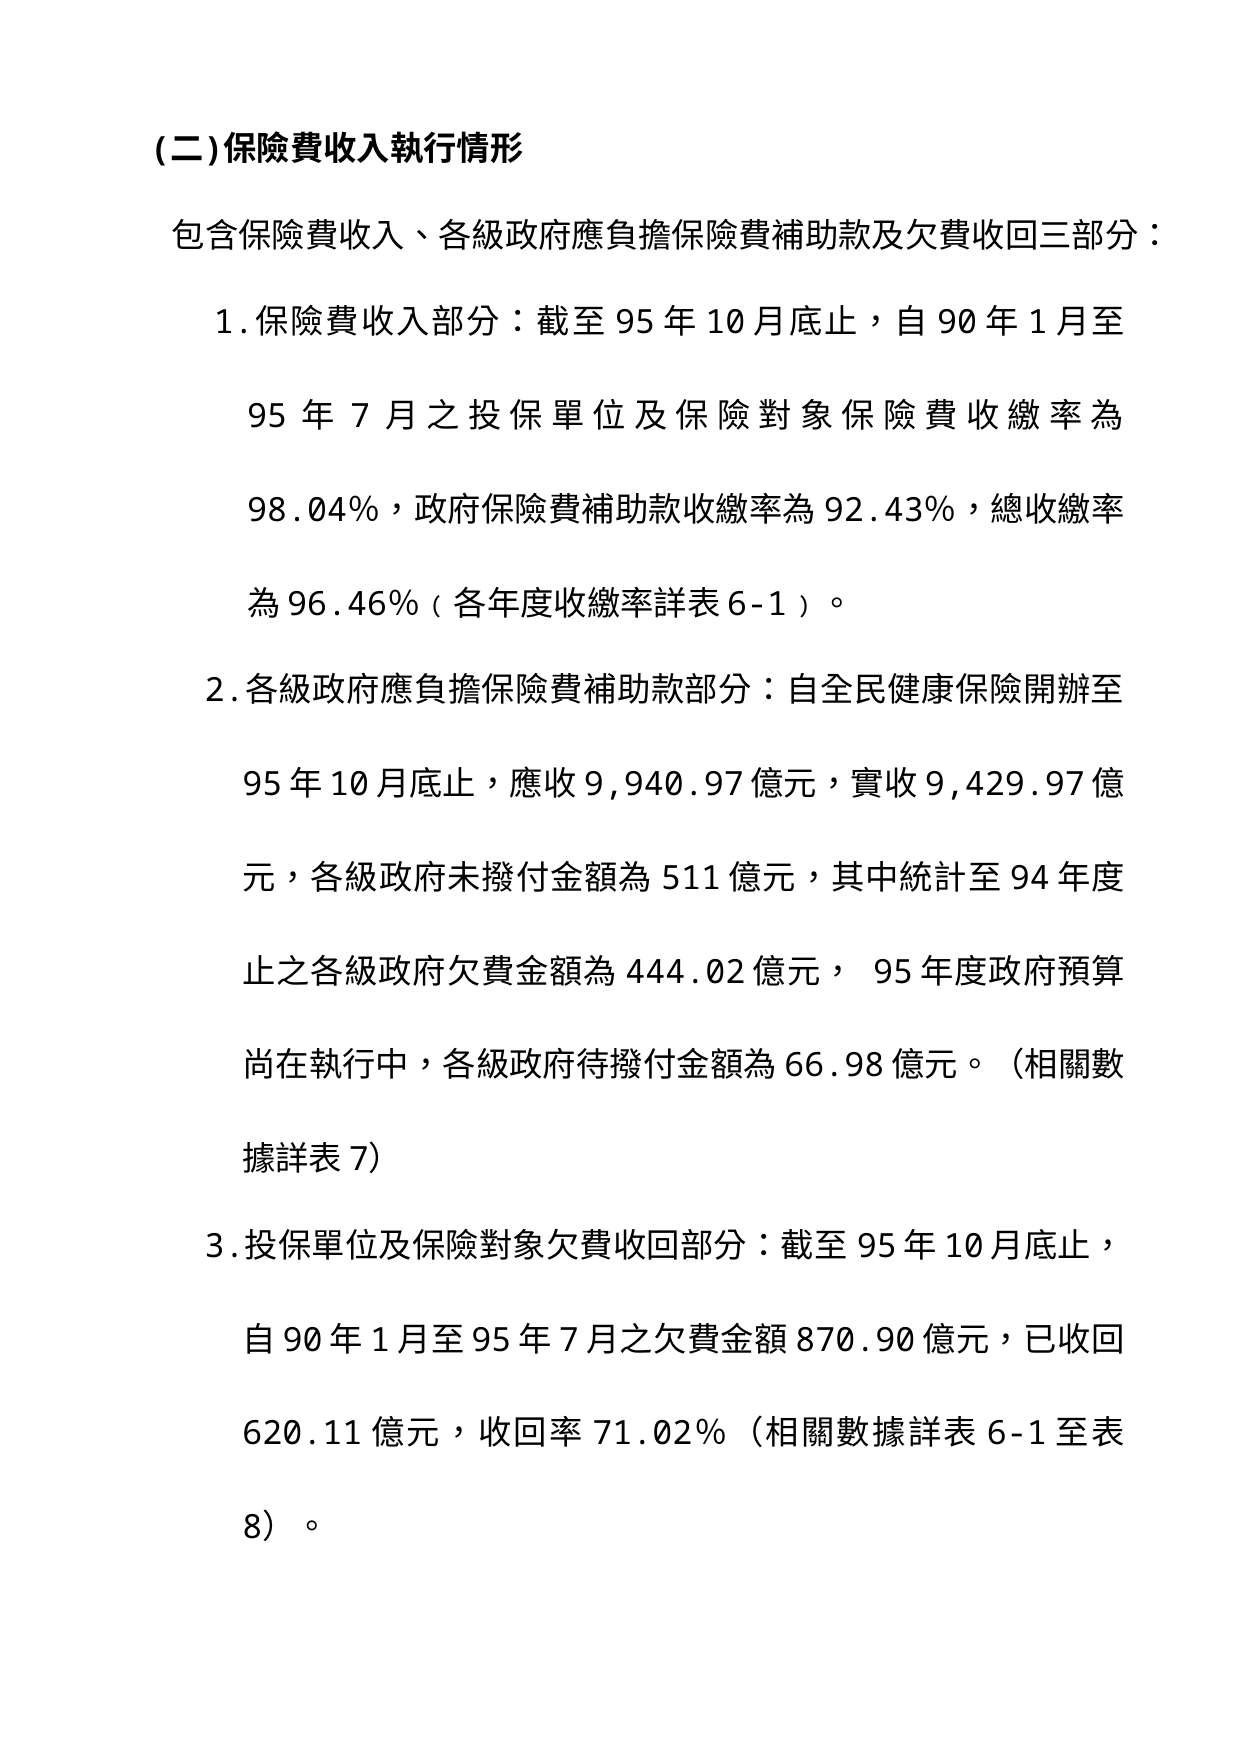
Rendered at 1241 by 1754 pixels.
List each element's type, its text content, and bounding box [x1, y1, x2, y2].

text (二)保險費收入執行情形 [130, 104, 1125, 167]
text 2.各級政府應負擔保險費補助款部分：自全民健康保險開辦至95年10月底止，應收9,940.97億元，實收9,429.97億元，各級政府未撥付金額為511億元，其中統計至94年度止之各級政府欠費金額為444.02億元， 95年度政府預算尚在執行中，各級政府待撥付金額為66.98億元。（相關數據詳表7） [204, 646, 1125, 1177]
text 3.投保單位及保險對象欠費收回部分：截至95年10月底止，自90年1月至95年7月之欠費金額870.90億元，已收回620.11億元，收回率71.02％（相關數據詳表6-1至表8）。 [204, 1201, 1125, 1545]
text 1.保險費收入部分：截至95年10月底止，自90年1月至95年7月之投保單位及保險對象保險費收繳率為98.04％，政府保險費補助款收繳率為92.43％，總收繳率為96.46％﹙各年度收繳率詳表6-1﹚。 [213, 278, 1125, 622]
text 包含保險費收入、各級政府應負擔保險費補助款及欠費收回三部分： [171, 191, 1198, 254]
